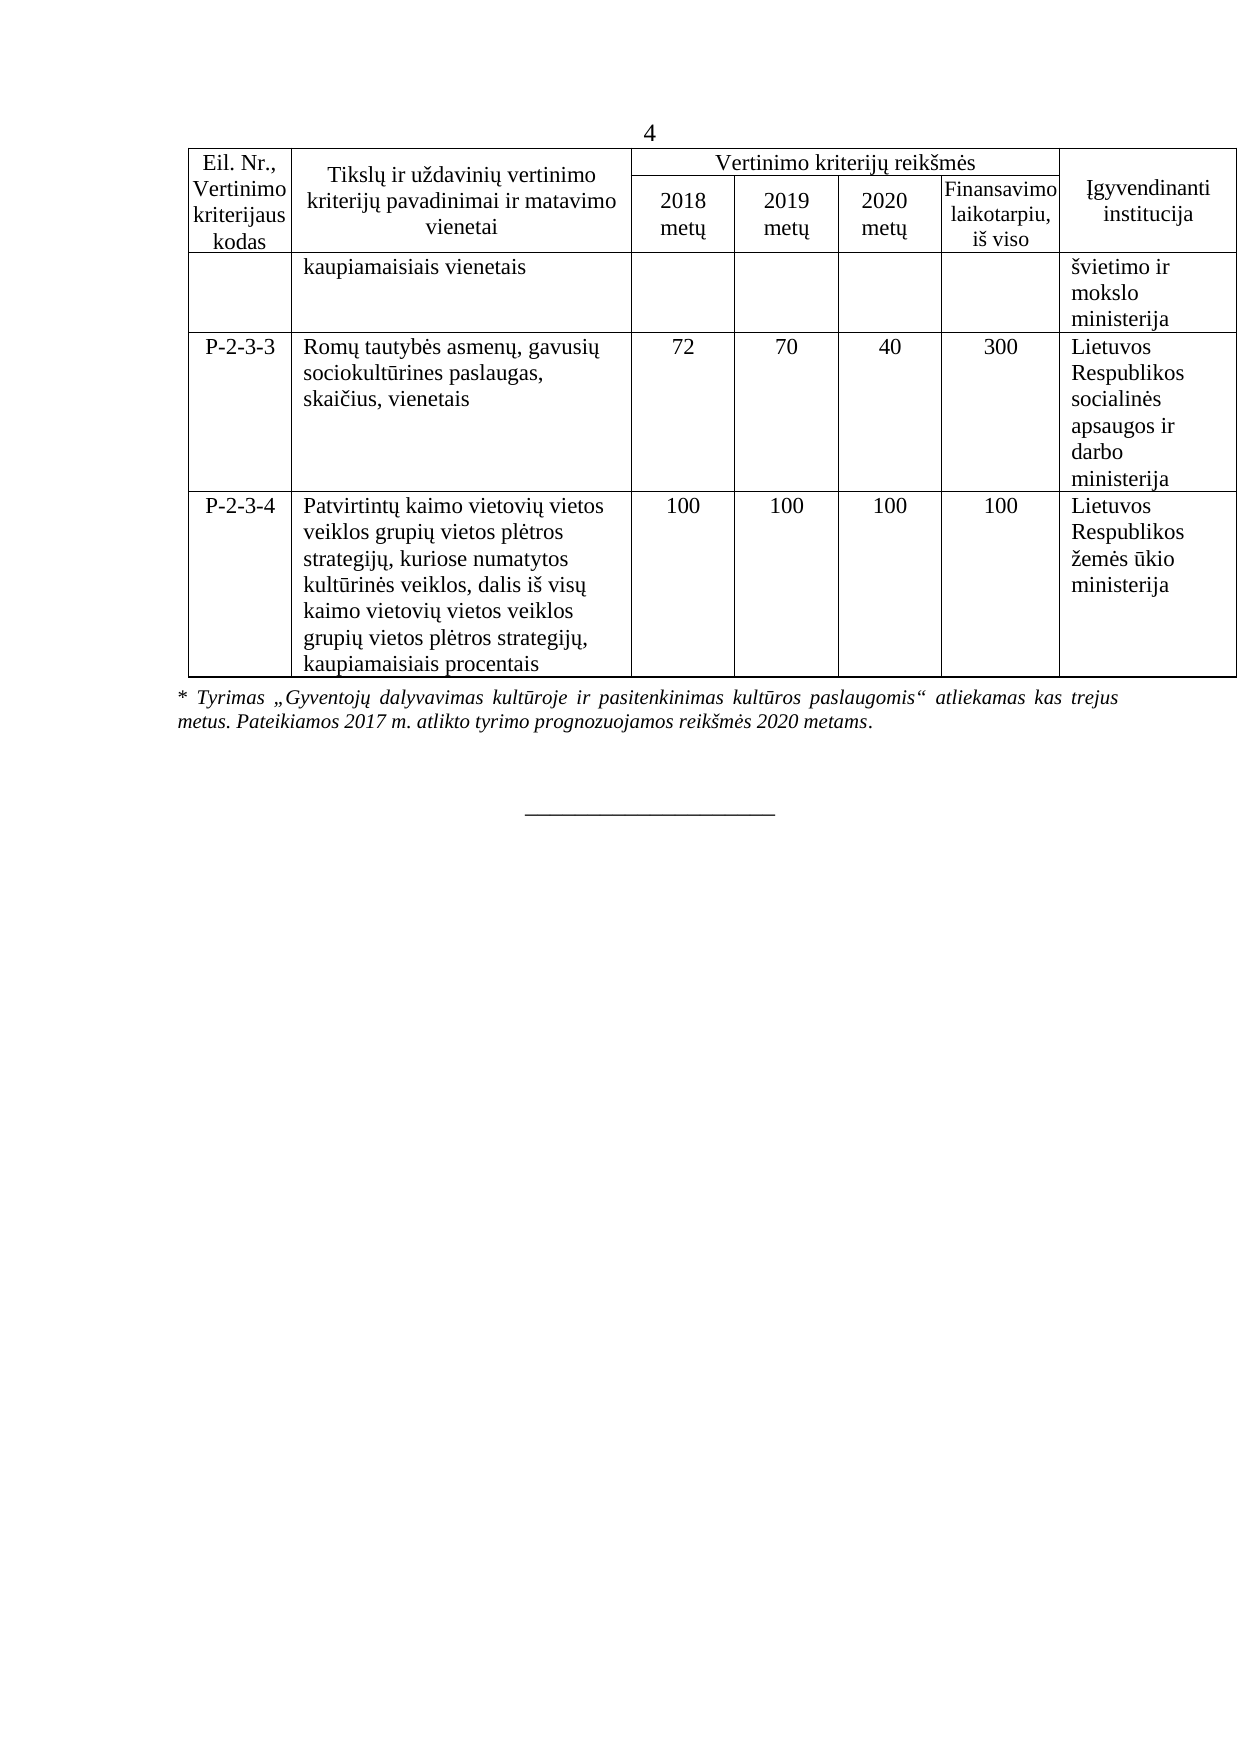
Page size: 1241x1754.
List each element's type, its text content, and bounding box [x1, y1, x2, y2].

table_cell P-2-3-4 [189, 492, 291, 676]
table_cell 2019 metų [735, 176, 838, 252]
table_header Tikslų ir uždavinių vertinimo kriterijų pavadinimai ir matavimo vienetai [292, 149, 631, 252]
table_header Įgyvendinanti institucija [1060, 149, 1236, 252]
table_cell 300 [942, 333, 1059, 491]
table_cell 40 [839, 333, 941, 491]
text * Tyrimas „Gyventojų dalyvavimas kultūroje ir pasitenkinimas kultūros paslaugomis“ atliekamas kas trejus metus. Pateikiamos 2017 m. atlikto tyrimo prognozuojamos reikšmės 2020 metams. [177, 685, 1122, 733]
table_cell P-2-3-3 [189, 333, 291, 491]
text –––––––––––––––––––– [177, 798, 1122, 826]
table_cell 100 [735, 492, 838, 676]
table_cell 72 [632, 333, 734, 491]
table_cell 100 [839, 492, 941, 676]
table_cell 100 [632, 492, 734, 676]
table_header Eil. Nr., Vertinimo kriterijaus kodas [189, 149, 291, 252]
table_cell Lietuvos Respublikos žemės ūkio ministerija [1060, 492, 1236, 676]
table_cell 70 [735, 333, 838, 491]
table_cell [632, 253, 734, 332]
table_cell [189, 253, 291, 332]
table_cell Patvirtintų kaimo vietovių vietos veiklos grupių vietos plėtros strategijų, kuriose numatytos kultūrinės veiklos, dalis iš visų kaimo vietovių vietos veiklos grupių vietos plėtros strategijų, kaupiamaisiais procentais [292, 492, 631, 676]
table_cell 2018 metų [632, 176, 734, 252]
table_cell kaupiamaisiais vienetais [292, 253, 631, 332]
table_cell [839, 253, 941, 332]
table_cell [735, 253, 838, 332]
table_cell 100 [942, 492, 1059, 676]
table_cell švietimo ir mokslo ministerija [1060, 253, 1236, 332]
table_cell Lietuvos Respublikos socialinės apsaugos ir darbo ministerija [1060, 333, 1236, 491]
table_header Vertinimo kriterijų reikšmės [632, 149, 1059, 175]
table_cell Finansavimo laikotarpiu, iš viso [942, 176, 1059, 252]
table_cell [942, 253, 1059, 332]
table_cell 2020 metų [839, 176, 941, 252]
table_cell Romų tautybės asmenų, gavusių sociokultūrines paslaugas, skaičius, vienetais [292, 333, 631, 491]
